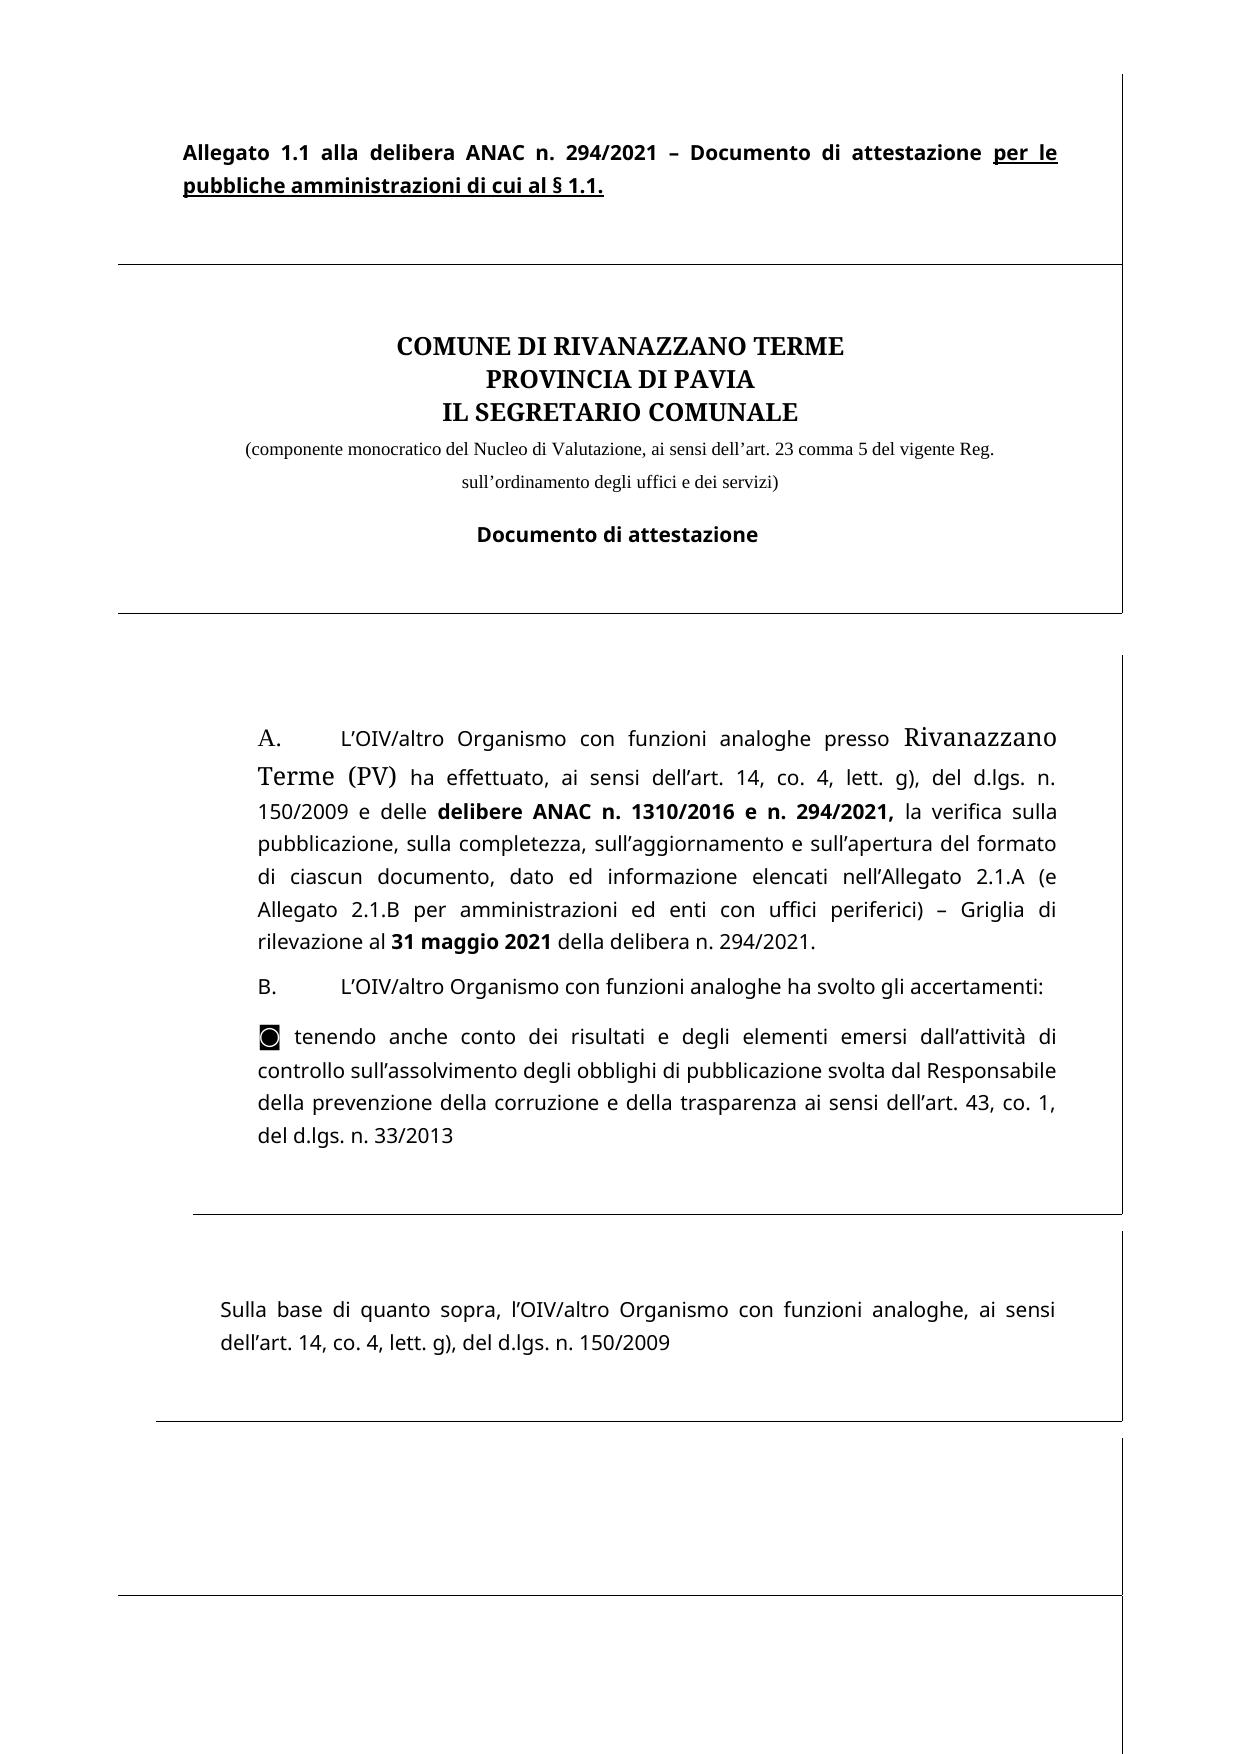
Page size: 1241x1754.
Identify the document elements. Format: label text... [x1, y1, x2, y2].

text ◙ tenendo anche conto dei risultati e degli elementi emersi dall’attività di controllo sull’assolvimento degli obblighi di pubblicazione svolta dal Responsabile della prevenzione della corruzione e della trasparenza ai sensi dell’art. 43, co. 1, del d.lgs. n. 33/2013 [193, 953, 1122, 1214]
text Documento di attestazione [118, 456, 1122, 613]
list L’OIV/altro Organismo con funzioni analoghe ha svolto gli accertamenti: [193, 908, 1122, 953]
text PROVINCIA DI PAVIA [118, 362, 1122, 395]
text IL SEGRETARIO COMUNALE [118, 395, 1122, 428]
text (componente monocratico del Nucleo di Valutazione, ai sensi dell’art. 23 comma 5 del vigente Reg. sull’ordinamento degli uffici e dei servizi) [118, 428, 1122, 456]
text COMUNE DI RIVANAZZANO TERME [118, 264, 1122, 362]
list L’OIV/altro Organismo con funzioni analoghe presso Rivanazzano Terme (PV) ha effettuato, ai sensi dell’art. 14, co. 4, lett. g), del d.lgs. n. 150/2009 e delle delibere ANAC n. 1310/2016 e n. 294/2021, la verifica sulla pubblicazione, sulla completezza, sull’aggiornamento e sull’apertura del formato di ciascun documento, dato ed informazione elencati nell’Allegato 2.1.A (e Allegato 2.1.B per amministrazioni ed enti con uffici periferici) – Griglia di rilevazione al 31 maggio 2021 della delibera n. 294/2021. [193, 655, 1122, 908]
text Sulla base di quanto sopra, l’OIV/altro Organismo con funzioni analoghe, ai sensi dell’art. 14, co. 4, lett. g), del d.lgs. n. 150/2009 [156, 1231, 1122, 1421]
